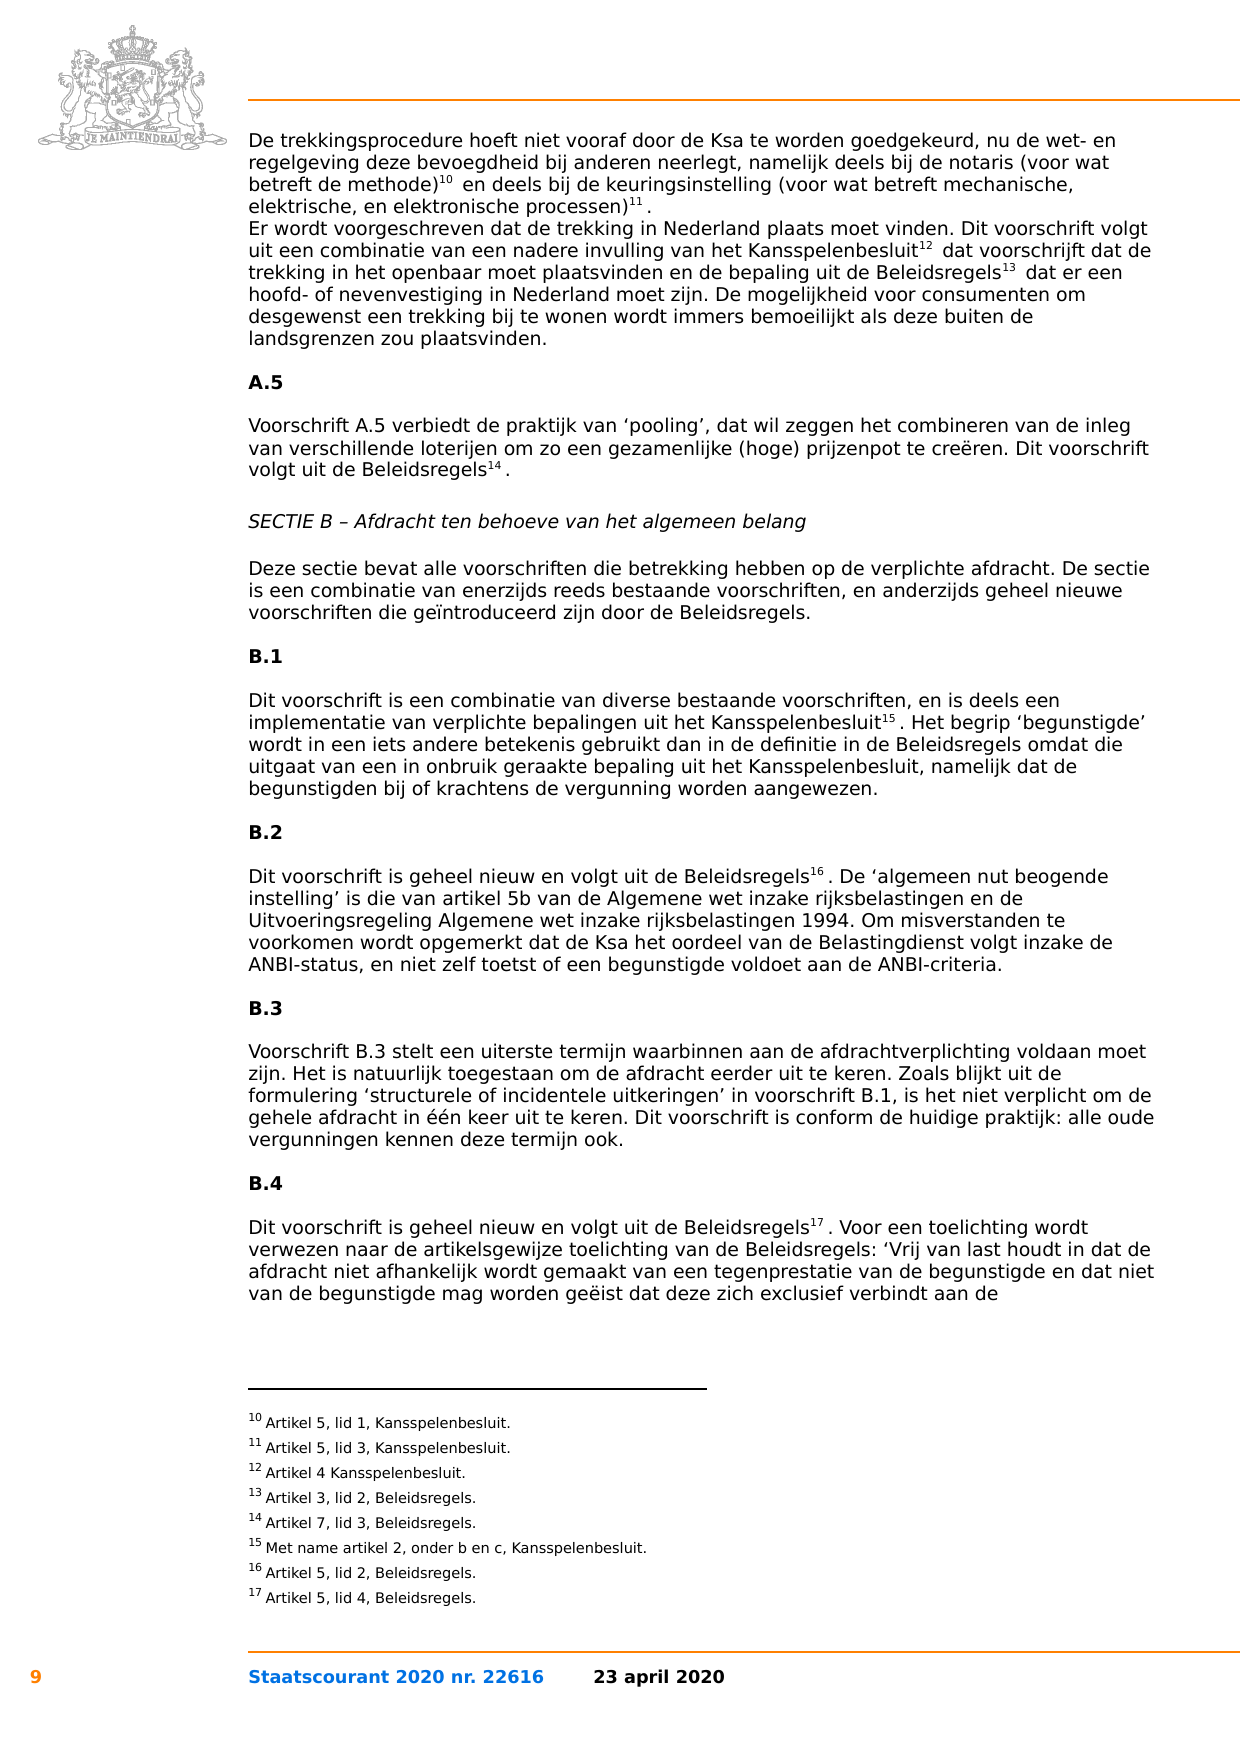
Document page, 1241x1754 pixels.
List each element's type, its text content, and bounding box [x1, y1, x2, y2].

subtitle B.3 [248, 997, 1163, 1019]
text Dit voorschrift is geheel nieuw en volgt uit de Beleidsregels. De ‘algemeen nut beogende instelling’ is die van artikel 5b van de Algemene wet inzake rijksbelastingen en de Uitvoeringsregeling Algemene wet inzake rijksbelastingen 1994. Om misverstanden te voorkomen wordt opgemerkt dat de Ksa het oordeel van de Belastingdienst volgt inzake de ANBI-status, en niet zelf toetst of een begunstigde voldoet aan de ANBI-criteria. [248, 866, 1163, 976]
text Dit voorschrift is geheel nieuw en volgt uit de Beleidsregels. Voor een toelichting wordt verwezen naar de artikelsgewijze toelichting van de Beleidsregels: ‘Vrij van last houdt in dat de afdracht niet afhankelijk wordt gemaakt van een tegenprestatie van de begunstigde en dat niet van de begunstigde mag worden geëist dat deze zich exclusief verbindt aan de [248, 1217, 1163, 1305]
picture [38, 25, 227, 150]
subtitle B.4 [248, 1173, 1163, 1195]
text Artikel 5, lid 3, Kansspelenbesluit. [248, 1436, 1163, 1458]
subtitle B.1 [248, 646, 1163, 668]
subtitle A.5 [248, 372, 1163, 393]
text Dit voorschrift is een combinatie van diverse bestaande voorschriften, en is deels een implementatie van verplichte bepalingen uit het Kansspelenbesluit. Het begrip ‘begunstigde’ wordt in een iets andere betekenis gebruikt dan in de definitie in de Beleidsregels omdat die uitgaat van een in onbruik geraakte bepaling uit het Kansspelenbesluit, namelijk dat de begunstigden bij of krachtens de vergunning worden aangewezen. [248, 690, 1163, 800]
subtitle B.2 [248, 822, 1163, 844]
text Artikel 7, lid 3, Beleidsregels. [248, 1511, 1163, 1533]
text Artikel 5, lid 4, Beleidsregels. [248, 1586, 1163, 1608]
text Voorschrift B.3 stelt een uiterste termijn waarbinnen aan de afdrachtverplichting voldaan moet zijn. Het is natuurlijk toegestaan om de afdracht eerder uit te keren. Zoals blijkt uit de formulering ‘structurele of incidentele uitkeringen’ in voorschrift B.1, is het niet verplicht om de gehele afdracht in één keer uit te keren. Dit voorschrift is conform de huidige praktijk: alle oude vergunningen kennen deze termijn ook. [248, 1041, 1163, 1151]
text Artikel 3, lid 2, Beleidsregels. [248, 1486, 1163, 1508]
text Artikel 4 Kansspelenbesluit. [248, 1461, 1163, 1483]
text Met name artikel 2, onder b en c, Kansspelenbesluit. [248, 1536, 1163, 1558]
text Voorschrift A.5 verbiedt de praktijk van ‘pooling’, dat wil zeggen het combineren van de inleg van verschillende loterijen om zo een gezamenlijke (hoge) prijzenpot te creëren. Dit voorschrift volgt uit de Beleidsregels. [248, 415, 1163, 481]
subtitle SECTIE B – Afdracht ten behoeve van het algemeen belang [248, 511, 1163, 533]
text Artikel 5, lid 1, Kansspelenbesluit. [248, 1411, 1163, 1433]
text De trekkingsprocedure hoeft niet vooraf door de Ksa te worden goedgekeurd, nu de wet- en regelgeving deze bevoegdheid bij anderen neerlegt, namelijk deels bij de notaris (voor wat betreft de methode) en deels bij de keuringsinstelling (voor wat betreft mechanische, elektrische, en elektronische processen). [248, 130, 1163, 218]
text Deze sectie bevat alle voorschriften die betrekking hebben op de verplichte afdracht. De sectie is een combinatie van enerzijds reeds bestaande voorschriften, en anderzijds geheel nieuwe voorschriften die geïntroduceerd zijn door de Beleidsregels. [248, 558, 1163, 624]
text Er wordt voorgeschreven dat de trekking in Nederland plaats moet vinden. Dit voorschrift volgt uit een combinatie van een nadere invulling van het Kansspelenbesluit dat voorschrijft dat de trekking in het openbaar moet plaatsvinden en de bepaling uit de Beleidsregels dat er een hoofd- of nevenvestiging in Nederland moet zijn. De mogelijkheid voor consumenten om desgewenst een trekking bij te wonen wordt immers bemoeilijkt als deze buiten de landsgrenzen zou plaatsvinden. [248, 218, 1163, 350]
text Artikel 5, lid 2, Beleidsregels. [248, 1561, 1163, 1583]
